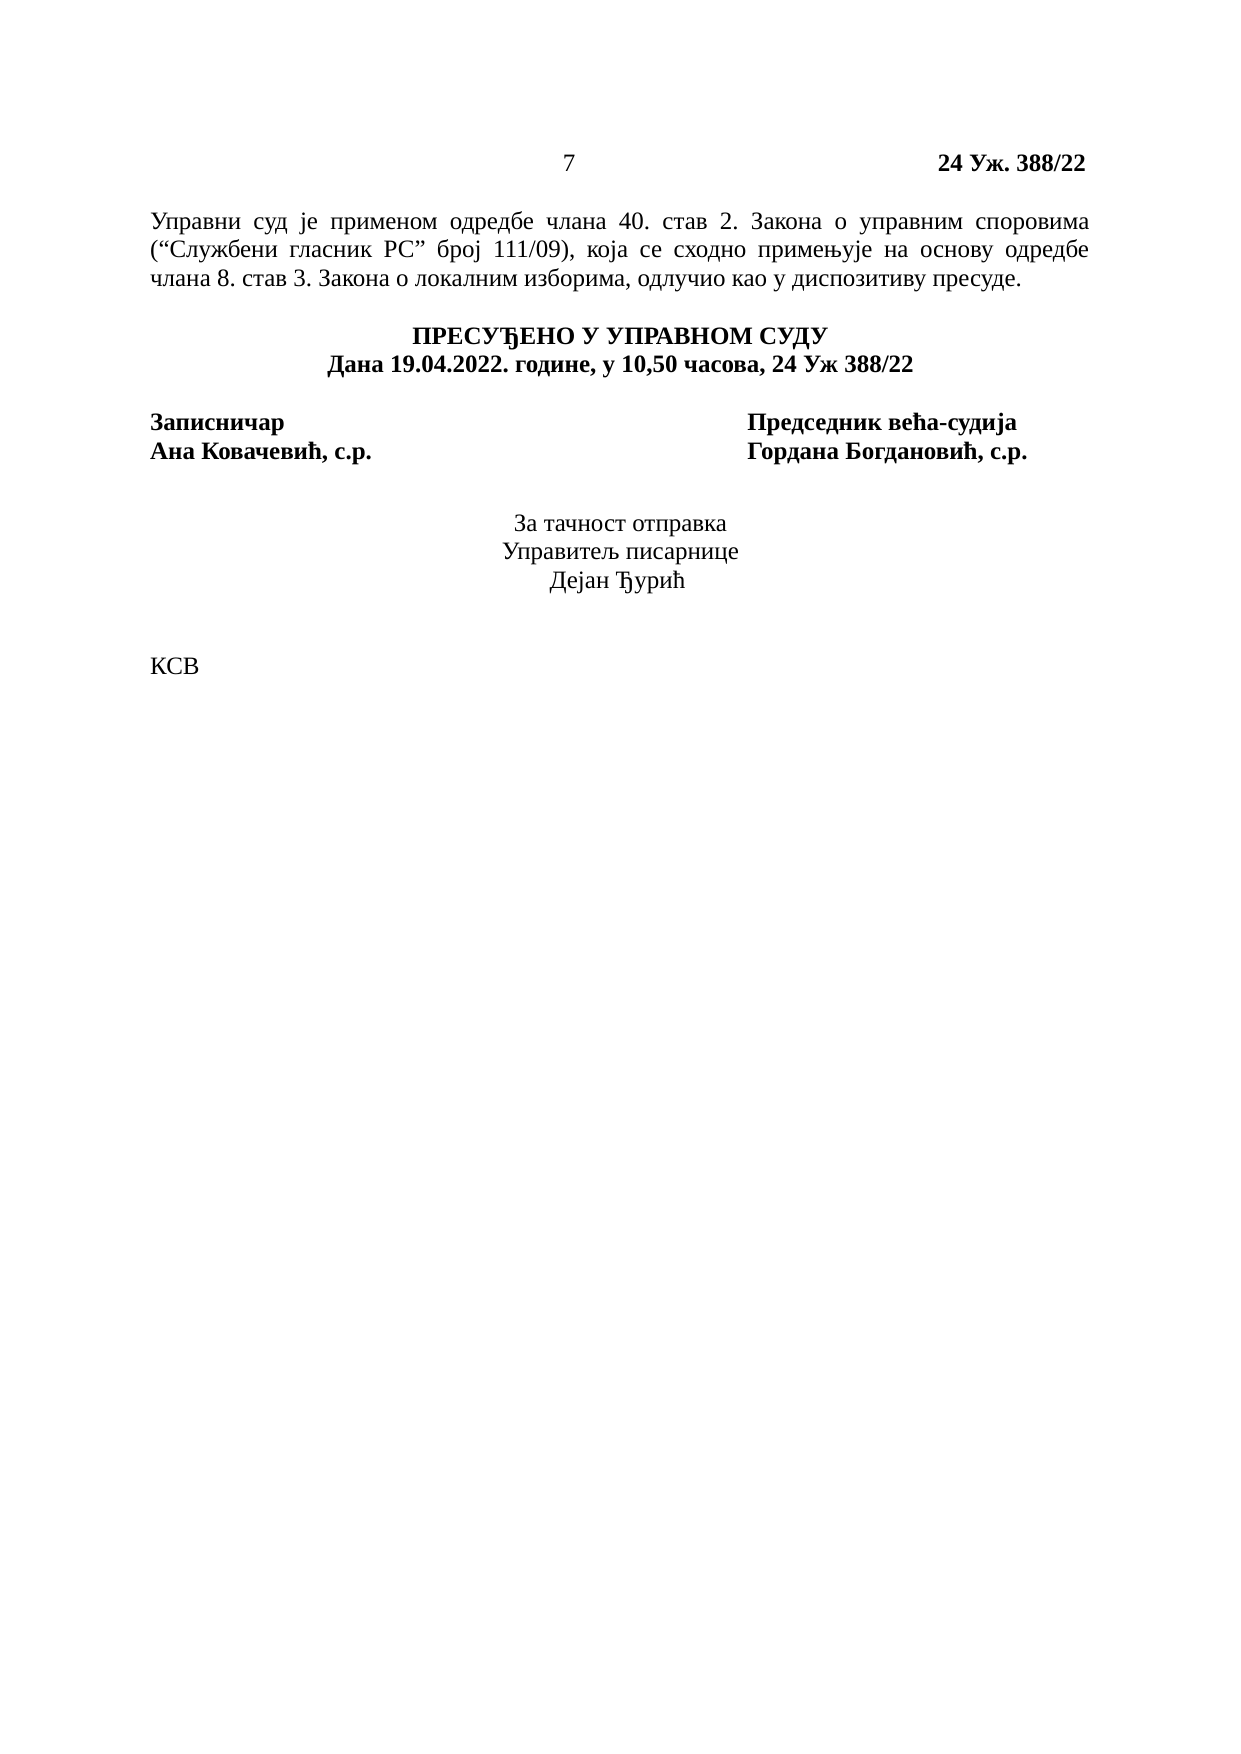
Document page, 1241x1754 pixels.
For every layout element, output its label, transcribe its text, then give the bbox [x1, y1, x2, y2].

text КСВ [150, 651, 1091, 680]
text Ана Ковачевић, с.р. Гордана Богдановић, с.р. [150, 436, 1091, 464]
text Дејан Ђурић [150, 565, 1091, 594]
text Управни суд је применом одредбе члана 40. став 2. Закона о управним споровима (“Службени гласник РС” број 111/09), која се сходно примењује на основу одредбе члана 8. став 3. Закона о локалним изборима, одлучио као у диспозитиву пресуде. [150, 206, 1091, 292]
text За тачност отправка [150, 508, 1091, 536]
text Записничар Председник већа-судија [150, 407, 1091, 436]
text Дана 19.04.2022. године, у 10,50 часова, 24 Уж 388/22 [150, 349, 1091, 378]
text Управитељ писарнице [150, 536, 1091, 565]
text ПРЕСУЂЕНО У УПРАВНОМ СУДУ [150, 321, 1091, 349]
